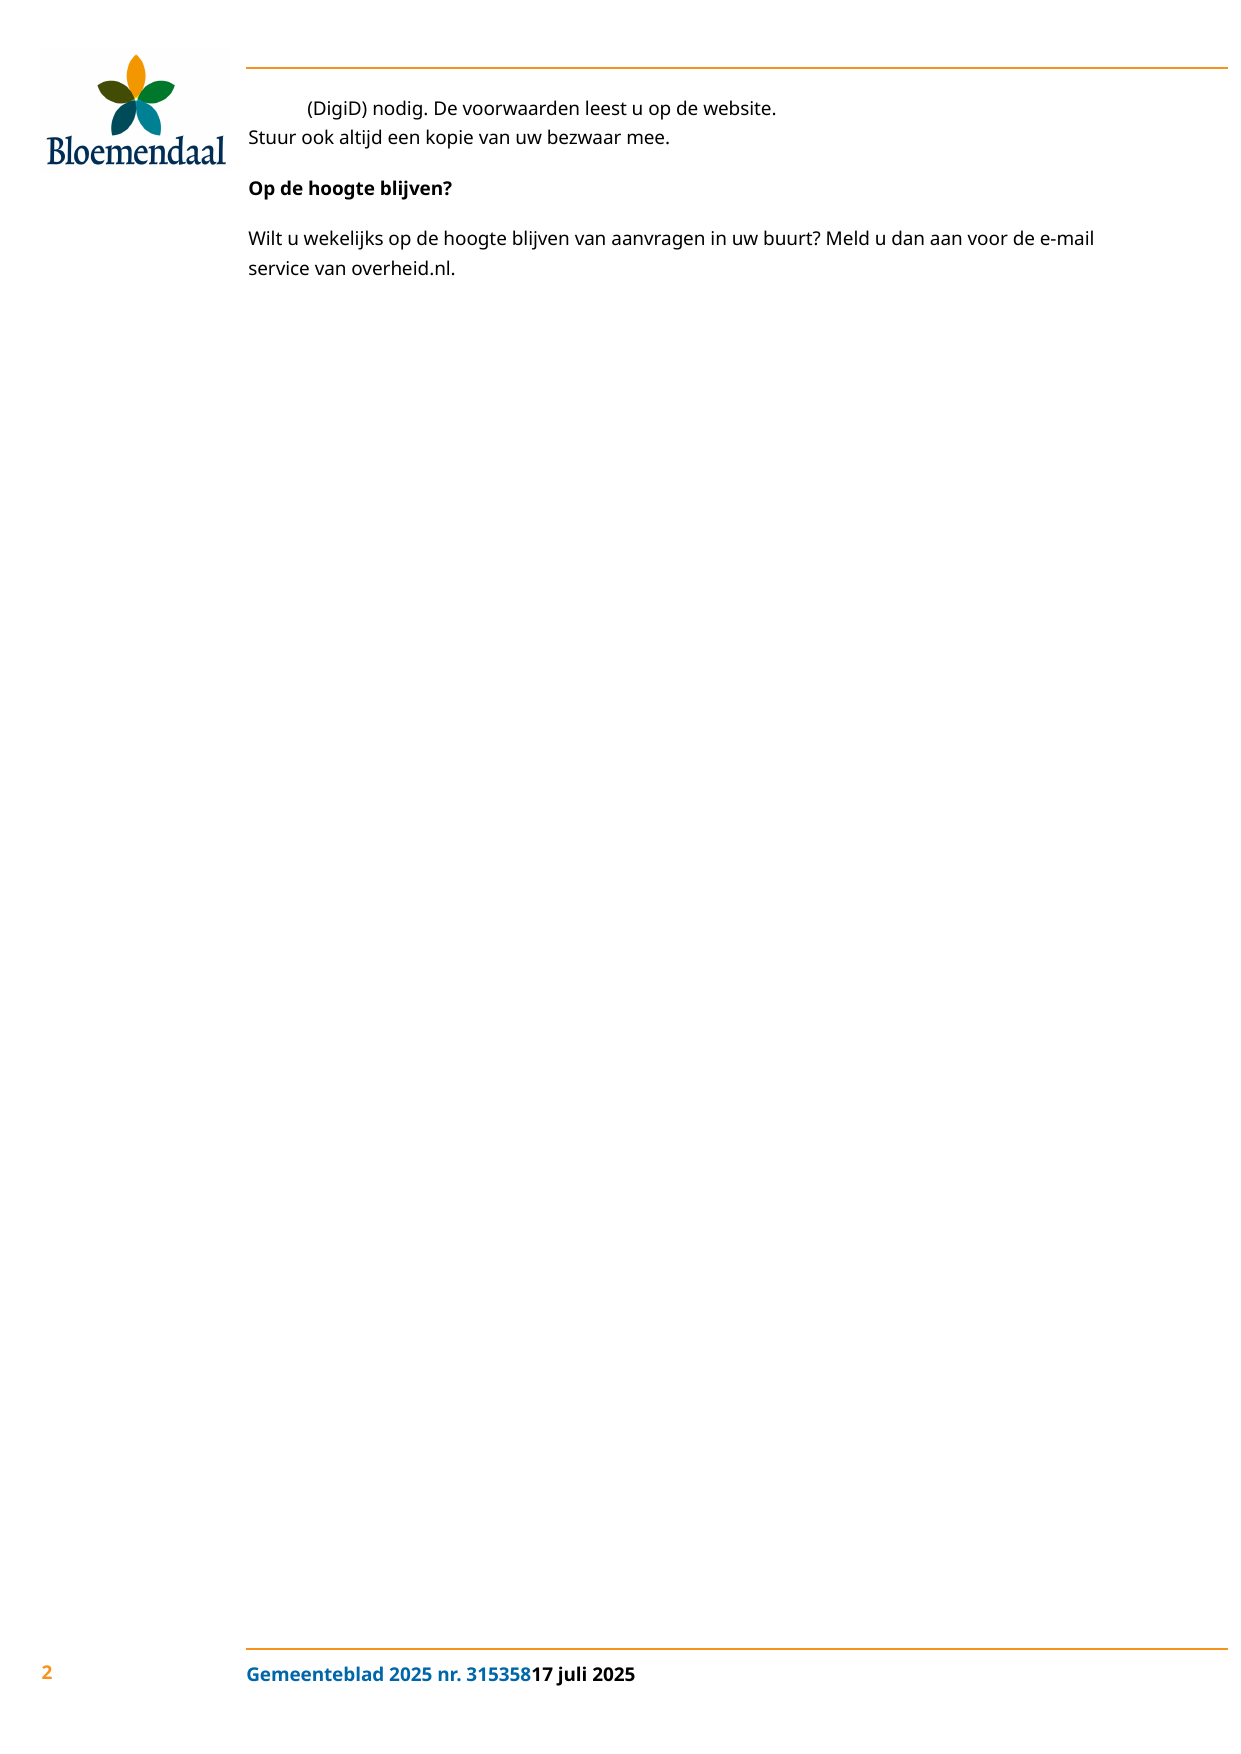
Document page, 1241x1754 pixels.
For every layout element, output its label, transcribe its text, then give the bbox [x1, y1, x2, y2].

list (DigiD) nodig. De voorwaarden leest u op de website. [248, 95, 1152, 121]
text Wilt u wekelijks op de hoogte blijven van aanvragen in uw buurt? Meld u dan aan voor de e-mail service van overheid.nl. [248, 225, 1152, 281]
picture [41, 47, 231, 172]
text Op de hoogte blijven? [248, 175, 1152, 201]
text Stuur ook altijd een kopie van uw bezwaar mee. [248, 124, 1152, 150]
